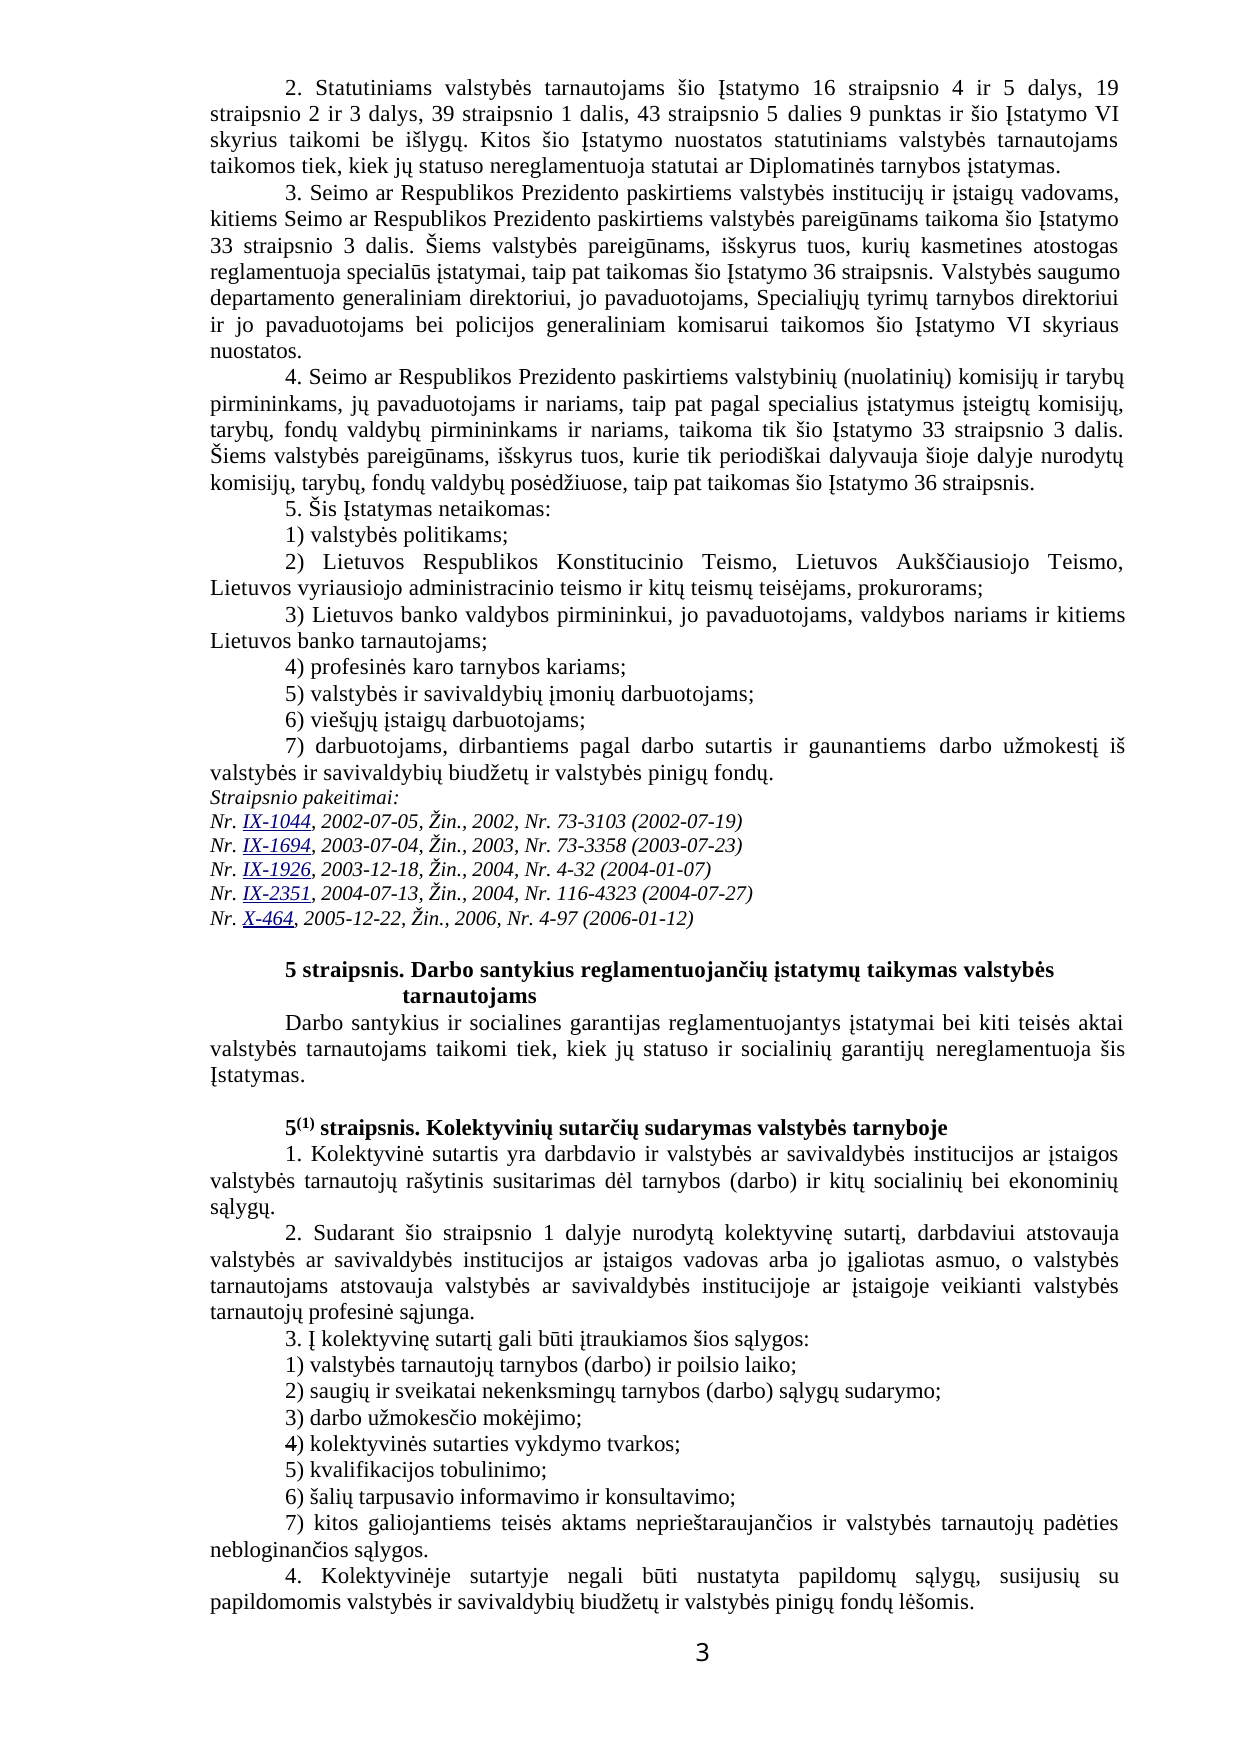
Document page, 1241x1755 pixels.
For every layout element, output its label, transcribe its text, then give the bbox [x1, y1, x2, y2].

text 1) valstybės politikams; [210, 522, 1126, 548]
text 6) šalių tarpusavio informavimo ir konsultavimo; [210, 1483, 1120, 1509]
text 4) profesinės karo tarnybos kariams; [210, 653, 1126, 680]
text 5) valstybės ir savivaldybių įmonių darbuotojams; [210, 680, 1126, 706]
text 4) kolektyvinės sutarties vykdymo tvarkos; [210, 1430, 1120, 1457]
text 3. Seimo ar Respublikos Prezidento paskirtiems valstybės institucijų ir įstaigų vadovams, kitiems Seimo ar Respublikos Prezidento paskirtiems valstybės pareigūnams taikoma šio Įstatymo 33 straipsnio 3 dalis. Šiems valstybės pareigūnams, išskyrus tuos, kurių kasmetines atostogas reglamentuoja specialūs įstatymai, taip pat taikomas šio Įstatymo 36 straipsnis. Valstybės saugumo departamento generaliniam direktoriui, jo pavaduotojams, Specialiųjų tyrimų tarnybos direktoriui ir jo pavaduotojams bei policijos generaliniam komisarui taikomos šio Įstatymo VI skyriaus nuostatos. [210, 179, 1120, 363]
text Darbo santykius ir socialines garantijas reglamentuojantys įstatymai bei kiti teisės aktai valstybės tarnautojams taikomi tiek, kiek jų statuso ir socialinių garantijų nereglamentuoja šis Įstatymas. [210, 1008, 1126, 1088]
text 4. Kolektyvinėje sutartyje negali būti nustatyta papildomų sąlygų, susijusių su papildomomis valstybės ir savivaldybių biudžetų ir valstybės pinigų fondų lėšomis. [210, 1562, 1120, 1615]
text Nr. IX-2351, 2004-07-13, Žin., 2004, Nr. 116-4323 (2004-07-27) [210, 881, 1120, 905]
text 5(1) straipsnis. Kolektyvinių sutarčių sudarymas valstybės tarnyboje [210, 1114, 1120, 1140]
text 3. Į kolektyvinę sutartį gali būti įtraukiamos šios sąlygos: [210, 1325, 1120, 1351]
text 5) kvalifikacijos tobulinimo; [210, 1457, 1120, 1483]
text Nr. X-464, 2005-12-22, Žin., 2006, Nr. 4-97 (2006-01-12) [210, 905, 1120, 929]
text 1) valstybės tarnautojų tarnybos (darbo) ir poilsio laiko; [210, 1351, 1120, 1377]
text 5. Šis Įstatymas netaikomas: [210, 495, 1126, 522]
text 7) darbuotojams, dirbantiems pagal darbo sutartis ir gaunantiems darbo užmokestį iš valstybės ir savivaldybių biudžetų ir valstybės pinigų fondų. [210, 732, 1126, 785]
text 5 straipsnis. Darbo santykius reglamentuojančių įstatymų taikymas valstybės [285, 956, 1126, 982]
text tarnautojams [402, 982, 1126, 1008]
text 2) Lietuvos Respublikos Konstitucinio Teismo, Lietuvos Aukščiausiojo Teismo, Lietuvos vyriausiojo administracinio teismo ir kitų teismų teisėjams, prokurorams; [210, 548, 1126, 601]
text 3) Lietuvos banko valdybos pirmininkui, jo pavaduotojams, valdybos nariams ir kitiems Lietuvos banko tarnautojams; [210, 601, 1126, 653]
text 6) viešųjų įstaigų darbuotojams; [210, 706, 1126, 732]
text 3) darbo užmokesčio mokėjimo; [210, 1404, 1120, 1430]
text Straipsnio pakeitimai: [210, 785, 1126, 809]
text Nr. IX-1044, 2002-07-05, Žin., 2002, Nr. 73-3103 (2002-07-19) [210, 809, 1126, 833]
text 2. Statutiniams valstybės tarnautojams šio Įstatymo 16 straipsnio 4 ir 5 dalys, 19 straipsnio 2 ir 3 dalys, 39 straipsnio 1 dalis, 43 straipsnio 5 dalies 9 punktas ir šio Įstatymo VI skyrius taikomi be išlygų. Kitos šio Įstatymo nuostatos statutiniams valstybės tarnautojams taikomos tiek, kiek jų statuso nereglamentuoja statutai ar Diplomatinės tarnybos įstatymas. [210, 73, 1120, 179]
text 1. Kolektyvinė sutartis yra darbdavio ir valstybės ar savivaldybės institucijos ar įstaigos valstybės tarnautojų rašytinis susitarimas dėl tarnybos (darbo) ir kitų socialinių bei ekonominių sąlygų. [210, 1140, 1120, 1219]
text 2. Sudarant šio straipsnio 1 dalyje nurodytą kolektyvinę sutartį, darbdaviui atstovauja valstybės ar savivaldybės institucijos ar įstaigos vadovas arba jo įgaliotas asmuo, o valstybės tarnautojams atstovauja valstybės ar savivaldybės institucijoje ar įstaigoje veikianti valstybės tarnautojų profesinė sąjunga. [210, 1219, 1120, 1325]
text Nr. IX-1926, 2003-12-18, Žin., 2004, Nr. 4-32 (2004-01-07) [210, 857, 1120, 881]
text 7) kitos galiojantiems teisės aktams neprieštaraujančios ir valstybės tarnautojų padėties nebloginančios sąlygos. [210, 1509, 1120, 1562]
text 4. Seimo ar Respublikos Prezidento paskirtiems valstybinių (nuolatinių) komisijų ir tarybų pirmininkams, jų pavaduotojams ir nariams, taip pat pagal specialius įstatymus įsteigtų komisijų, tarybų, fondų valdybų pirmininkams ir nariams, taikoma tik šio Įstatymo 33 straipsnio 3 dalis. Šiems valstybės pareigūnams, išskyrus tuos, kurie tik periodiškai dalyvauja šioje dalyje nurodytų komisijų, tarybų, fondų valdybų posėdžiuose, taip pat taikomas šio Įstatymo 36 straipsnis. [210, 363, 1126, 495]
text 2) saugių ir sveikatai nekenksmingų tarnybos (darbo) sąlygų sudarymo; [210, 1377, 1120, 1404]
text Nr. IX-1694, 2003-07-04, Žin., 2003, Nr. 73-3358 (2003-07-23) [210, 833, 1120, 857]
